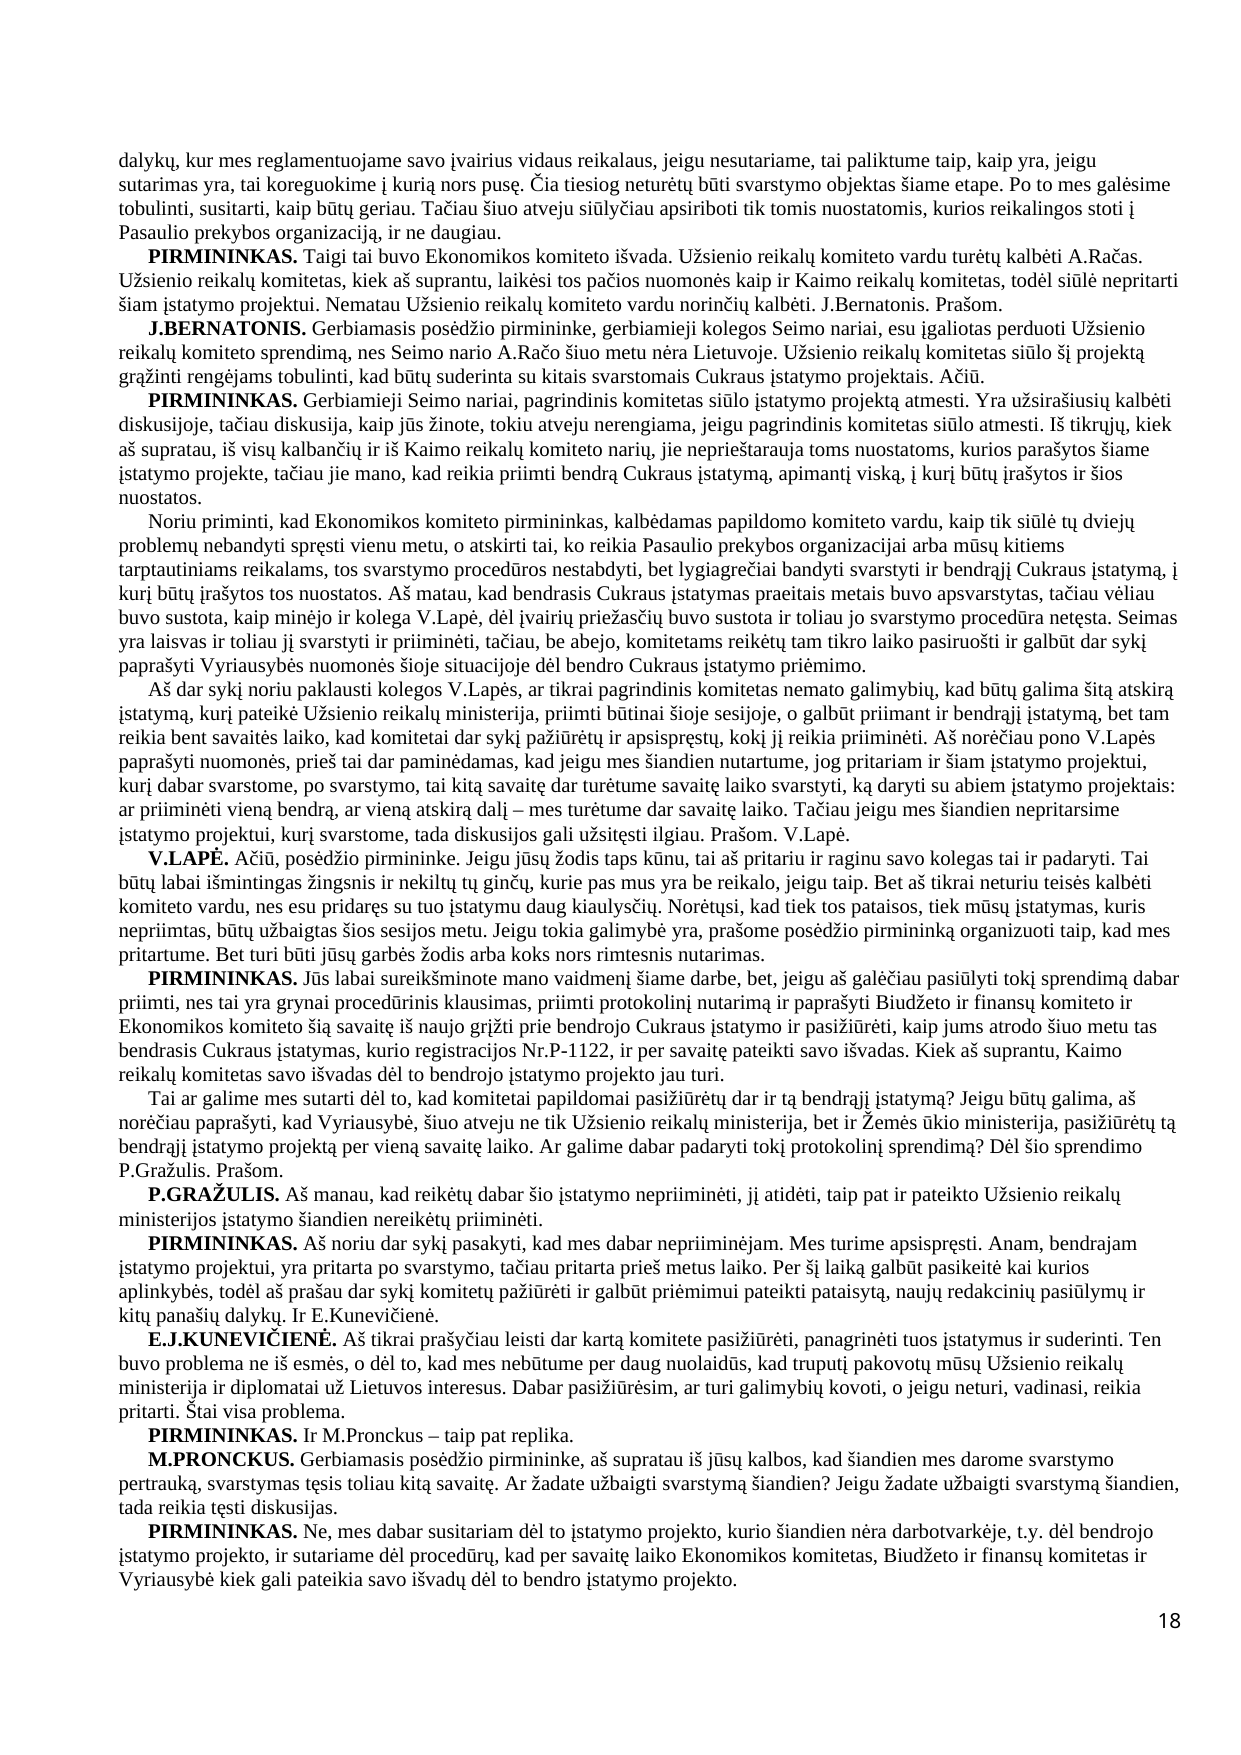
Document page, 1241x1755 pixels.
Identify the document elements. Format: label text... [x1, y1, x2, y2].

text PIRMININKAS. Ir M.Pronckus – taip pat replika. [118, 1423, 1181, 1447]
text Aš dar sykį noriu paklausti kolegos V.Lapės, ar tikrai pagrindinis komitetas nemato galimybių, kad būtų galima šitą atskirą įstatymą, kurį pateikė Užsienio reikalų ministerija, priimti būtinai šioje sesijoje, o galbūt priimant ir bendrąjį įstatymą, bet tam reikia bent savaitės laiko, kad komitetai dar sykį pažiūrėtų ir apsispręstų, kokį jį reikia priiminėti. Aš norėčiau pono V.Lapės paprašyti nuomonės, prieš tai dar paminėdamas, kad jeigu mes šiandien nutartume, jog pritariam ir šiam įstatymo projektui, kurį dabar svarstome, po svarstymo, tai kitą savaitę dar turėtume savaitę laiko svarstyti, ką daryti su abiem įstatymo projektais: ar priiminėti vieną bendrą, ar vieną atskirą dalį – mes turėtume dar savaitę laiko. Tačiau jeigu mes šiandien nepritarsime įstatymo projektui, kurį svarstome, tada diskusijos gali užsitęsti ilgiau. Prašom. V.Lapė. [118, 677, 1181, 846]
text PIRMININKAS. Jūs labai sureikšminote mano vaidmenį šiame darbe, bet, jeigu aš galėčiau pasiūlyti tokį sprendimą dabar priimti, nes tai yra grynai procedūrinis klausimas, priimti protokolinį nutarimą ir paprašyti Biudžeto ir finansų komiteto ir Ekonomikos komiteto šią savaitę iš naujo grįžti prie bendrojo Cukraus įstatymo ir pasižiūrėti, kaip jums atrodo šiuo metu tas bendrasis Cukraus įstatymas, kurio registracijos Nr.P-1122, ir per savaitę pateikti savo išvadas. Kiek aš suprantu, Kaimo reikalų komitetas savo išvadas dėl to bendrojo įstatymo projekto jau turi. [118, 966, 1181, 1086]
text Noriu priminti, kad Ekonomikos komiteto pirmininkas, kalbėdamas papildomo komiteto vardu, kaip tik siūlė tų dviejų problemų nebandyti spręsti vienu metu, o atskirti tai, ko reikia Pasaulio prekybos organizacijai arba mūsų kitiems tarptautiniams reikalams, tos svarstymo procedūros nestabdyti, bet lygiagrečiai bandyti svarstyti ir bendrąjį Cukraus įstatymą, į kurį būtų įrašytos tos nuostatos. Aš matau, kad bendrasis Cukraus įstatymas praeitais metais buvo apsvarstytas, tačiau vėliau buvo sustota, kaip minėjo ir kolega V.Lapė, dėl įvairių priežasčių buvo sustota ir toliau jo svarstymo procedūra netęsta. Seimas yra laisvas ir toliau jį svarstyti ir priiminėti, tačiau, be abejo, komitetams reikėtų tam tikro laiko pasiruošti ir galbūt dar sykį paprašyti Vyriausybės nuomonės šioje situacijoje dėl bendro Cukraus įstatymo priėmimo. [118, 509, 1181, 677]
text J.BERNATONIS. Gerbiamasis posėdžio pirmininke, gerbiamieji kolegos Seimo nariai, esu įgaliotas perduoti Užsienio reikalų komiteto sprendimą, nes Seimo nario A.Račo šiuo metu nėra Lietuvoje. Užsienio reikalų komitetas siūlo šį projektą grąžinti rengėjams tobulinti, kad būtų suderinta su kitais svarstomais Cukraus įstatymo projektais. Ačiū. [118, 316, 1181, 388]
text V.LAPĖ. Ačiū, posėdžio pirmininke. Jeigu jūsų žodis taps kūnu, tai aš pritariu ir raginu savo kolegas tai ir padaryti. Tai būtų labai išmintingas žingsnis ir nekiltų tų ginčų, kurie pas mus yra be reikalo, jeigu taip. Bet aš tikrai neturiu teisės kalbėti komiteto vardu, nes esu pridaręs su tuo įstatymu daug kiaulysčių. Norėtųsi, kad tiek tos pataisos, tiek mūsų įstatymas, kuris nepriimtas, būtų užbaigtas šios sesijos metu. Jeigu tokia galimybė yra, prašome posėdžio pirmininką organizuoti taip, kad mes pritartume. Bet turi būti jūsų garbės žodis arba koks nors rimtesnis nutarimas. [118, 846, 1181, 966]
text PIRMININKAS. Gerbiamieji Seimo nariai, pagrindinis komitetas siūlo įstatymo projektą atmesti. Yra užsirašiusių kalbėti diskusijoje, tačiau diskusija, kaip jūs žinote, tokiu atveju nerengiama, jeigu pagrindinis komitetas siūlo atmesti. Iš tikrųjų, kiek aš supratau, iš visų kalbančių ir iš Kaimo reikalų komiteto narių, jie neprieštarauja toms nuostatoms, kurios parašytos šiame įstatymo projekte, tačiau jie mano, kad reikia priimti bendrą Cukraus įstatymą, apimantį viską, į kurį būtų įrašytos ir šios nuostatos. [118, 388, 1181, 509]
text PIRMININKAS. Ne, mes dabar susitariam dėl to įstatymo projekto, kurio šiandien nėra darbotvarkėje, t.y. dėl bendrojo įstatymo projekto, ir sutariame dėl procedūrų, kad per savaitę laiko Ekonomikos komitetas, Biudžeto ir finansų komitetas ir Vyriausybė kiek gali pateikia savo išvadų dėl to bendro įstatymo projekto. [118, 1519, 1181, 1591]
text PIRMININKAS. Aš noriu dar sykį pasakyti, kad mes dabar nepriiminėjam. Mes turime apsispręsti. Anam, bendrajam įstatymo projektui, yra pritarta po svarstymo, tačiau pritarta prieš metus laiko. Per šį laiką galbūt pasikeitė kai kurios aplinkybės, todėl aš prašau dar sykį komitetų pažiūrėti ir galbūt priėmimui pateikti pataisytą, naujų redakcinių pasiūlymų ir kitų panašių dalykų. Ir E.Kunevičienė. [118, 1231, 1181, 1327]
text PIRMININKAS. Taigi tai buvo Ekonomikos komiteto išvada. Užsienio reikalų komiteto vardu turėtų kalbėti A.Račas. Užsienio reikalų komitetas, kiek aš suprantu, laikėsi tos pačios nuomonės kaip ir Kaimo reikalų komitetas, todėl siūlė nepritarti šiam įstatymo projektui. Nematau Užsienio reikalų komiteto vardu norinčių kalbėti. J.Bernatonis. Prašom. [118, 244, 1181, 316]
text E.J.KUNEVIČIENĖ. Aš tikrai prašyčiau leisti dar kartą komitete pasižiūrėti, panagrinėti tuos įstatymus ir suderinti. Ten buvo problema ne iš esmės, o dėl to, kad mes nebūtume per daug nuolaidūs, kad truputį pakovotų mūsų Užsienio reikalų ministerija ir diplomatai už Lietuvos interesus. Dabar pasižiūrėsim, ar turi galimybių kovoti, o jeigu neturi, vadinasi, reikia pritarti. Štai visa problema. [118, 1327, 1181, 1423]
text P.GRAŽULIS. Aš manau, kad reikėtų dabar šio įstatymo nepriiminėti, jį atidėti, taip pat ir pateikto Užsienio reikalų ministerijos įstatymo šiandien nereikėtų priiminėti. [118, 1182, 1181, 1231]
text dalykų, kur mes reglamentuojame savo įvairius vidaus reikalaus, jeigu nesutariame, tai paliktume taip, kaip yra, jeigu sutarimas yra, tai koreguokime į kurią nors pusę. Čia tiesiog neturėtų būti svarstymo objektas šiame etape. Po to mes galėsime tobulinti, susitarti, kaip būtų geriau. Tačiau šiuo atveju siūlyčiau apsiriboti tik tomis nuostatomis, kurios reikalingos stoti į Pasaulio prekybos organizaciją, ir ne daugiau. [118, 148, 1181, 244]
text M.PRONCKUS. Gerbiamasis posėdžio pirmininke, aš supratau iš jūsų kalbos, kad šiandien mes darome svarstymo pertrauką, svarstymas tęsis toliau kitą savaitę. Ar žadate užbaigti svarstymą šiandien? Jeigu žadate užbaigti svarstymą šiandien, tada reikia tęsti diskusijas. [118, 1447, 1181, 1519]
text Tai ar galime mes sutarti dėl to, kad komitetai papildomai pasižiūrėtų dar ir tą bendrąjį įstatymą? Jeigu būtų galima, aš norėčiau paprašyti, kad Vyriausybė, šiuo atveju ne tik Užsienio reikalų ministerija, bet ir Žemės ūkio ministerija, pasižiūrėtų tą bendrąjį įstatymo projektą per vieną savaitę laiko. Ar galime dabar padaryti tokį protokolinį sprendimą? Dėl šio sprendimo P.Gražulis. Prašom. [118, 1086, 1181, 1182]
